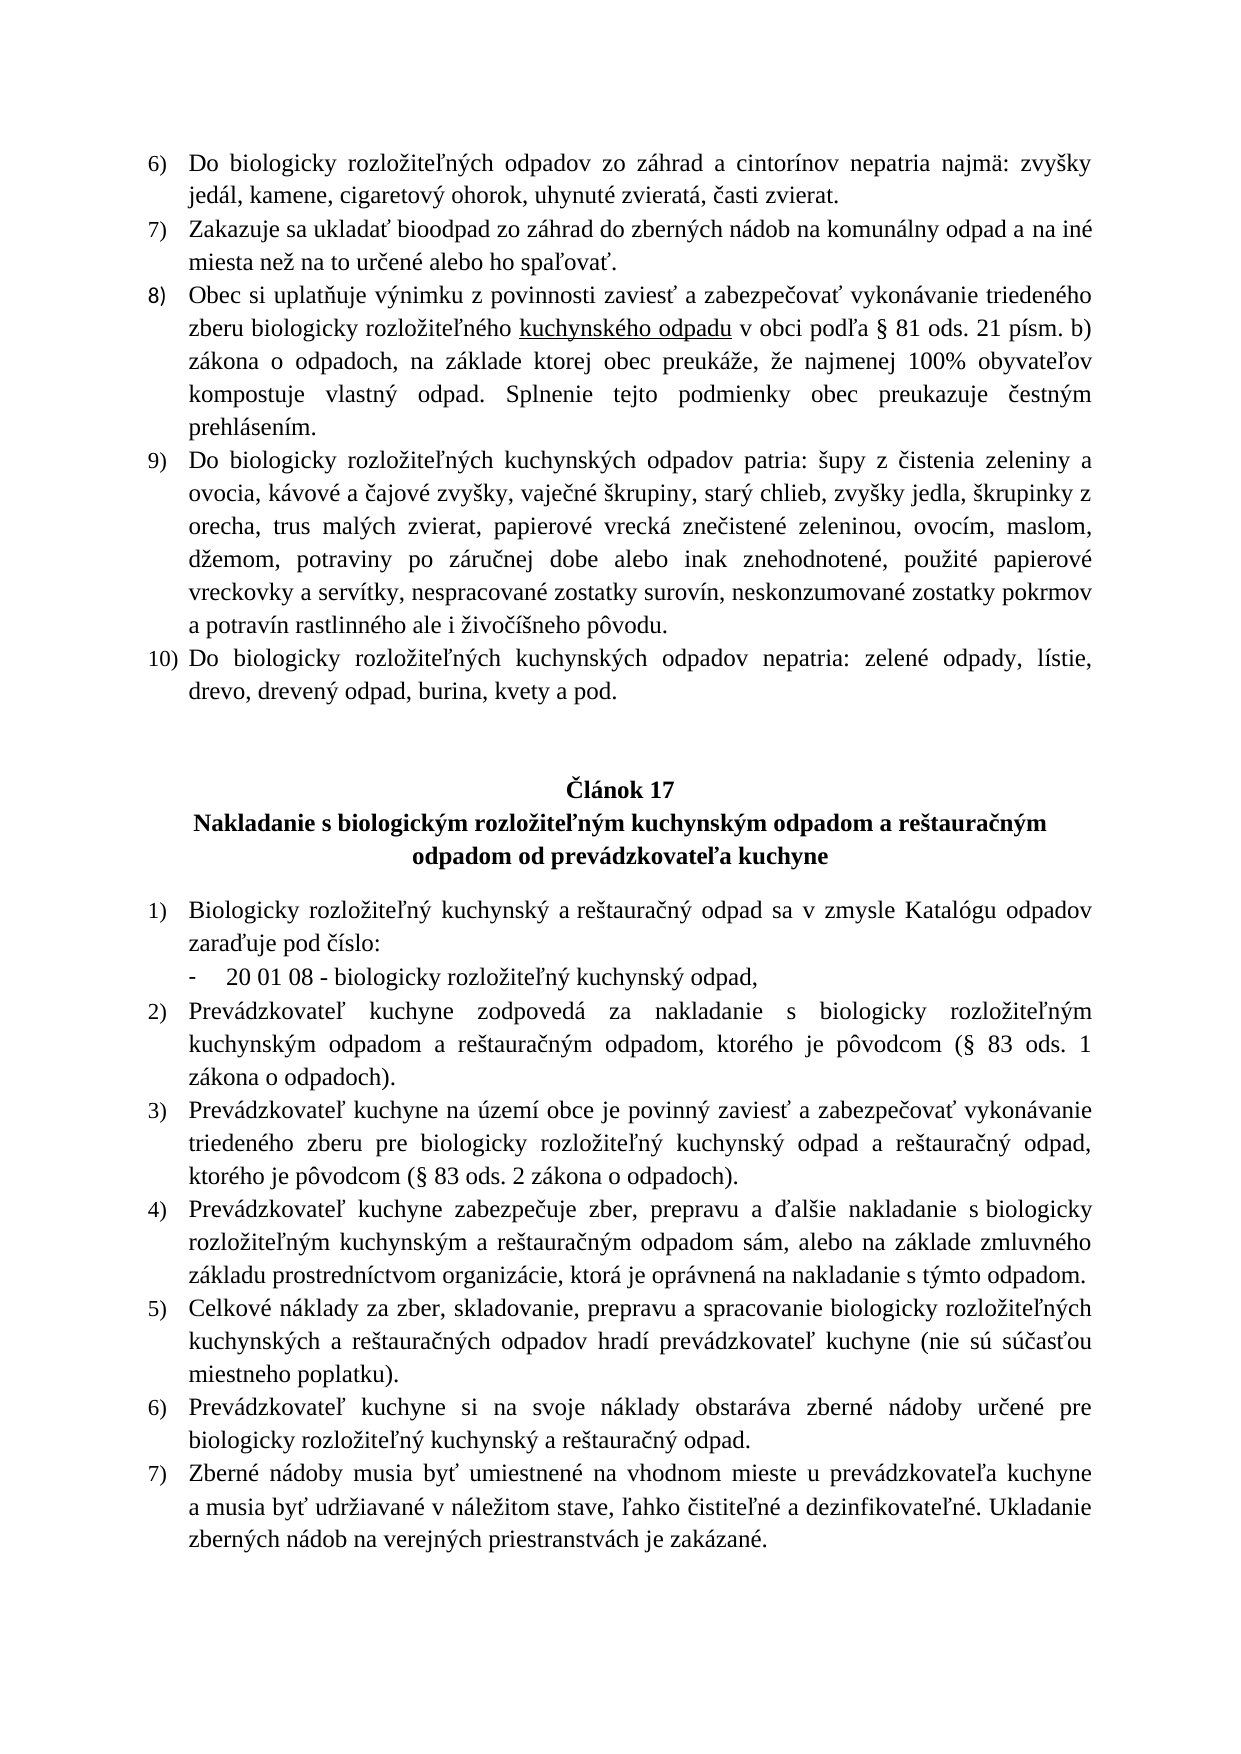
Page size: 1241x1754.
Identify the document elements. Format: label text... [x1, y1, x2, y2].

list Prevádzkovateľ kuchyne na území obce je povinný zaviesť a zabezpečovať vykonávanie triedeného zberu pre biologicky rozložiteľný kuchynský odpad a reštauračný odpad, ktorého je pôvodcom (§ 83 ods. 2 zákona o odpadoch). [148, 1095, 1093, 1190]
list 20 01 08 - biologicky rozložiteľný kuchynský odpad, [188, 961, 1093, 992]
list Do biologicky rozložiteľných kuchynských odpadov patria: šupy z čistenia zeleniny a ovocia, kávové a čajové zvyšky, vaječné škrupiny, starý chlieb, zvyšky jedla, škrupinky z orecha, trus malých zvierat, papierové vrecká znečistené zeleninou, ovocím, maslom, džemom, potraviny po záručnej dobe alebo inak znehodnotené, použité papierové vreckovky a servítky, nespracované zostatky surovín, neskonzumované zostatky pokrmov a potravín rastlinného ale i živočíšneho pôvodu. [148, 445, 1093, 639]
list Zberné nádoby musia byť umiestnené na vhodnom mieste u prevádzkovateľa kuchyne a musia byť udržiavané v náležitom stave, ľahko čistiteľné a dezinfikovateľné. Ukladanie zberných nádob na verejných priestranstvách je zakázané. [148, 1458, 1093, 1553]
text Nakladanie s biologickým rozložiteľným kuchynským odpadom a reštauračným odpadom od prevádzkovateľa kuchyne [148, 808, 1093, 870]
list Do biologicky rozložiteľných odpadov zo záhrad a cintorínov nepatria najmä: zvyšky jedál, kamene, cigaretový ohorok, uhynuté zvieratá, časti zvierat. [148, 148, 1093, 209]
text Článok 17 [148, 775, 1093, 804]
list Do biologicky rozložiteľných kuchynských odpadov nepatria: zelené odpady, lístie, drevo, drevený odpad, burina, kvety a pod. [148, 643, 1093, 705]
list Prevádzkovateľ kuchyne si na svoje náklady obstaráva zberné nádoby určené pre biologicky rozložiteľný kuchynský a reštauračný odpad. [148, 1392, 1093, 1454]
list Celkové náklady za zber, skladovanie, prepravu a spracovanie biologicky rozložiteľných kuchynských a reštauračných odpadov hradí prevádzkovateľ kuchyne (nie sú súčasťou miestneho poplatku). [148, 1293, 1093, 1388]
list Prevádzkovateľ kuchyne zabezpečuje zber, prepravu a ďalšie nakladanie s biologicky rozložiteľným kuchynským a reštauračným odpadom sám, alebo na základe zmluvného základu prostredníctvom organizácie, ktorá je oprávnená na nakladanie s týmto odpadom. [148, 1194, 1093, 1289]
list Prevádzkovateľ kuchyne zodpovedá za nakladanie s biologicky rozložiteľným kuchynským odpadom a reštauračným odpadom, ktorého je pôvodcom (§ 83 ods. 1 zákona o odpadoch). [148, 996, 1093, 1091]
list Biologicky rozložiteľný kuchynský a reštauračný odpad sa v zmysle Katalógu odpadov zaraďuje pod číslo: [148, 895, 1093, 957]
list Obec si uplatňuje výnimku z povinnosti zaviesť a zabezpečovať vykonávanie triedeného zberu biologicky rozložiteľného kuchynského odpadu v obci podľa § 81 ods. 21 písm. b) zákona o odpadoch, na základe ktorej obec preukáže, že najmenej 100% obyvateľov kompostuje vlastný odpad. Splnenie tejto podmienky obec preukazuje čestným prehlásením. [148, 280, 1093, 441]
list Zakazuje sa ukladať bioodpad zo záhrad do zberných nádob na komunálny odpad a na iné miesta než na to určené alebo ho spaľovať. [148, 214, 1093, 275]
